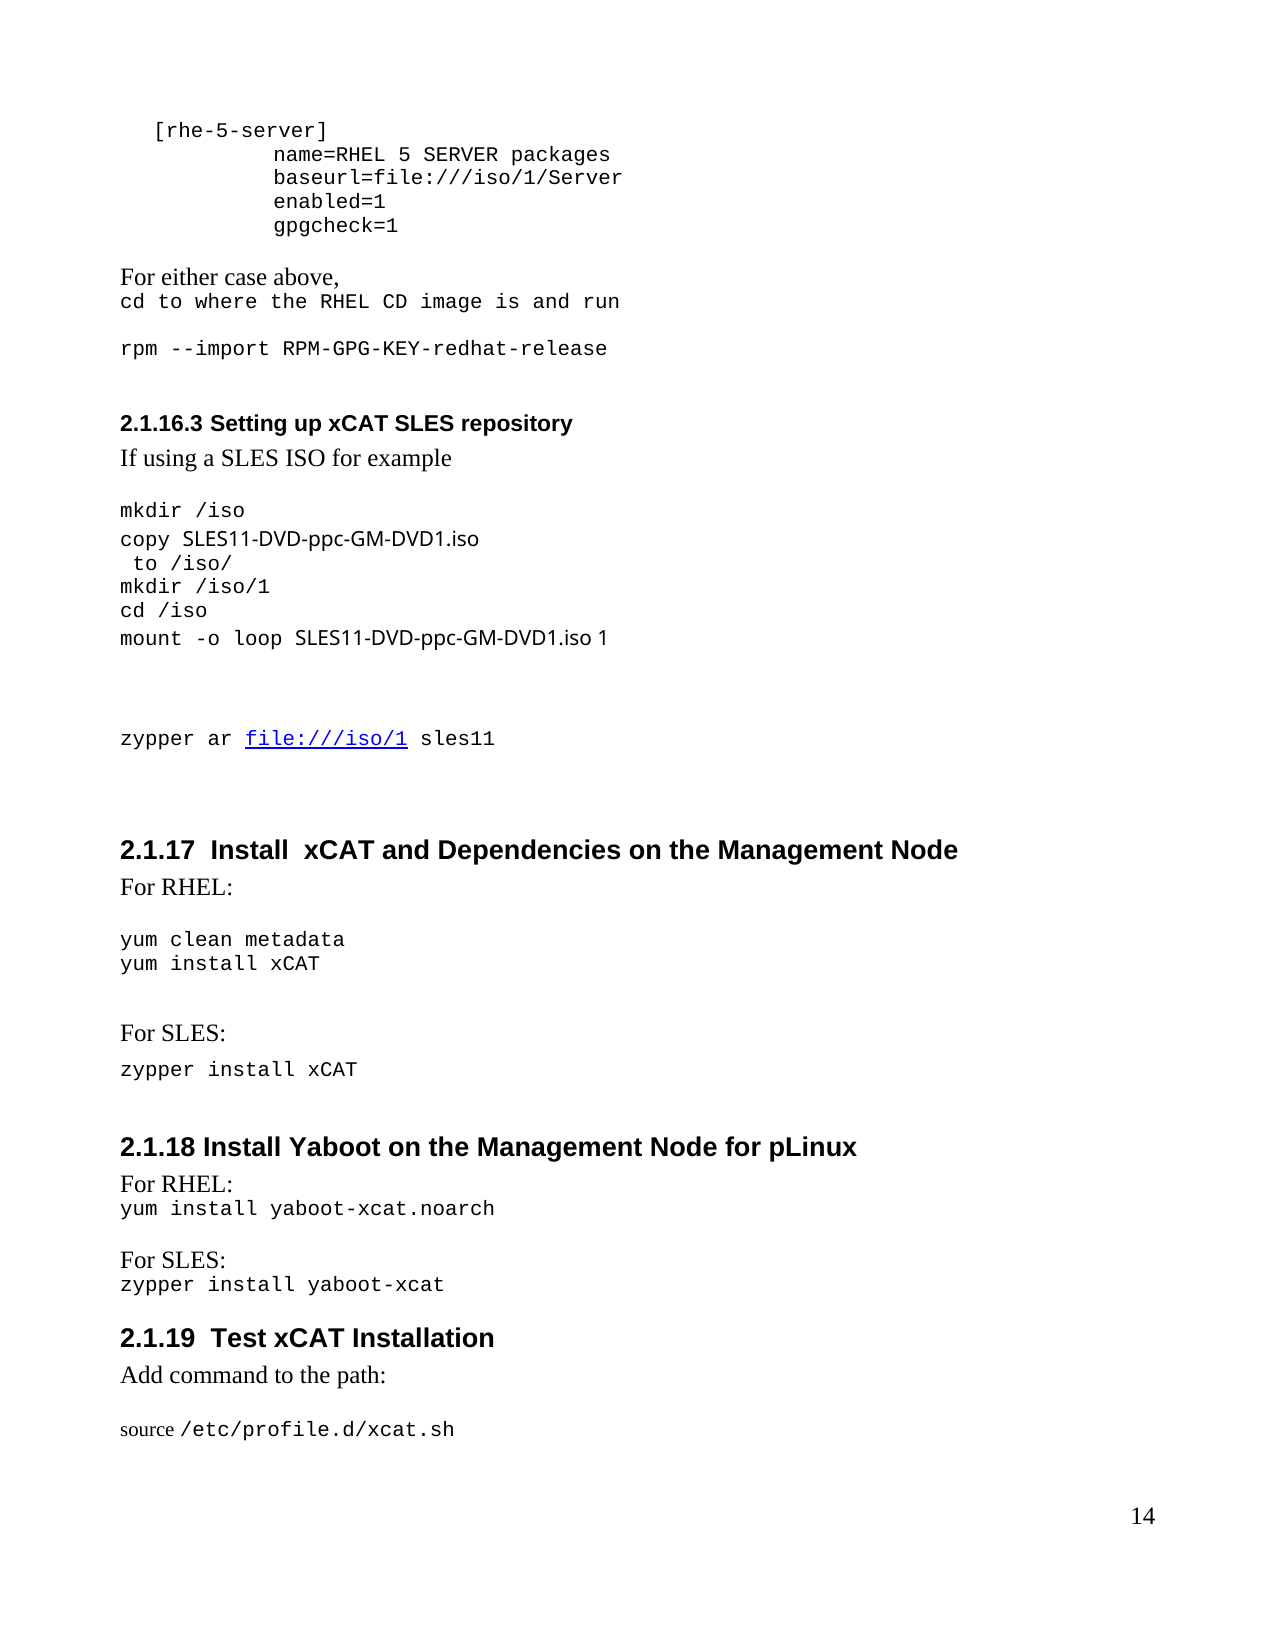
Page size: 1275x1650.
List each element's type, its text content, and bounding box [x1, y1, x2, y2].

text enabled=1 [120, 191, 1155, 214]
text zypper install xCAT [120, 1059, 1155, 1083]
text For either case above, [120, 262, 1155, 291]
text rpm --import RPM-GPG-KEY-redhat-release [120, 338, 1155, 362]
text to /iso/ [120, 552, 1155, 576]
text For SLES: [120, 1245, 1155, 1273]
text cd to where the RHEL CD image is and run [120, 291, 1155, 314]
text For SLES: [120, 1018, 1155, 1046]
subtitle Install Yaboot on the Management Node for pLinux [120, 1131, 1155, 1162]
text yum clean metadata [120, 929, 1155, 953]
text name=RHEL 5 SERVER packages [120, 144, 1155, 167]
text For RHEL: [120, 872, 1155, 900]
text zypper install yaboot-xcat [120, 1273, 1155, 1297]
text cd /iso [120, 600, 1155, 623]
text For RHEL: [120, 1169, 1155, 1197]
text yum install yaboot-xcat.noarch [120, 1197, 1155, 1221]
text gpgcheck=1 [120, 214, 1155, 238]
text zypper ar file:///iso/1 sles11 [120, 728, 1155, 752]
text mkdir /iso/1 [120, 576, 1155, 600]
text copy SLES11-DVD-ppc-GM-DVD1.iso [120, 524, 1155, 552]
text [rhe-5-server] [120, 120, 1155, 144]
text baseurl=file:///iso/1/Server [120, 167, 1155, 191]
text Add command to the path: [120, 1360, 1155, 1388]
text mkdir /iso [120, 500, 1155, 524]
text If using a SLES ISO for example [120, 443, 1155, 472]
subtitle Setting up xCAT SLES repository [120, 410, 1155, 437]
text mount -o loop SLES11-DVD-ppc-GM-DVD1.iso 1 [120, 623, 1155, 652]
text yum install xCAT [120, 953, 1155, 976]
subtitle Test xCAT Installation [120, 1322, 1155, 1353]
subtitle Install xCAT and Dependencies on the Management Node [120, 834, 1155, 865]
text source /etc/profile.d/xcat.sh [120, 1417, 1155, 1443]
